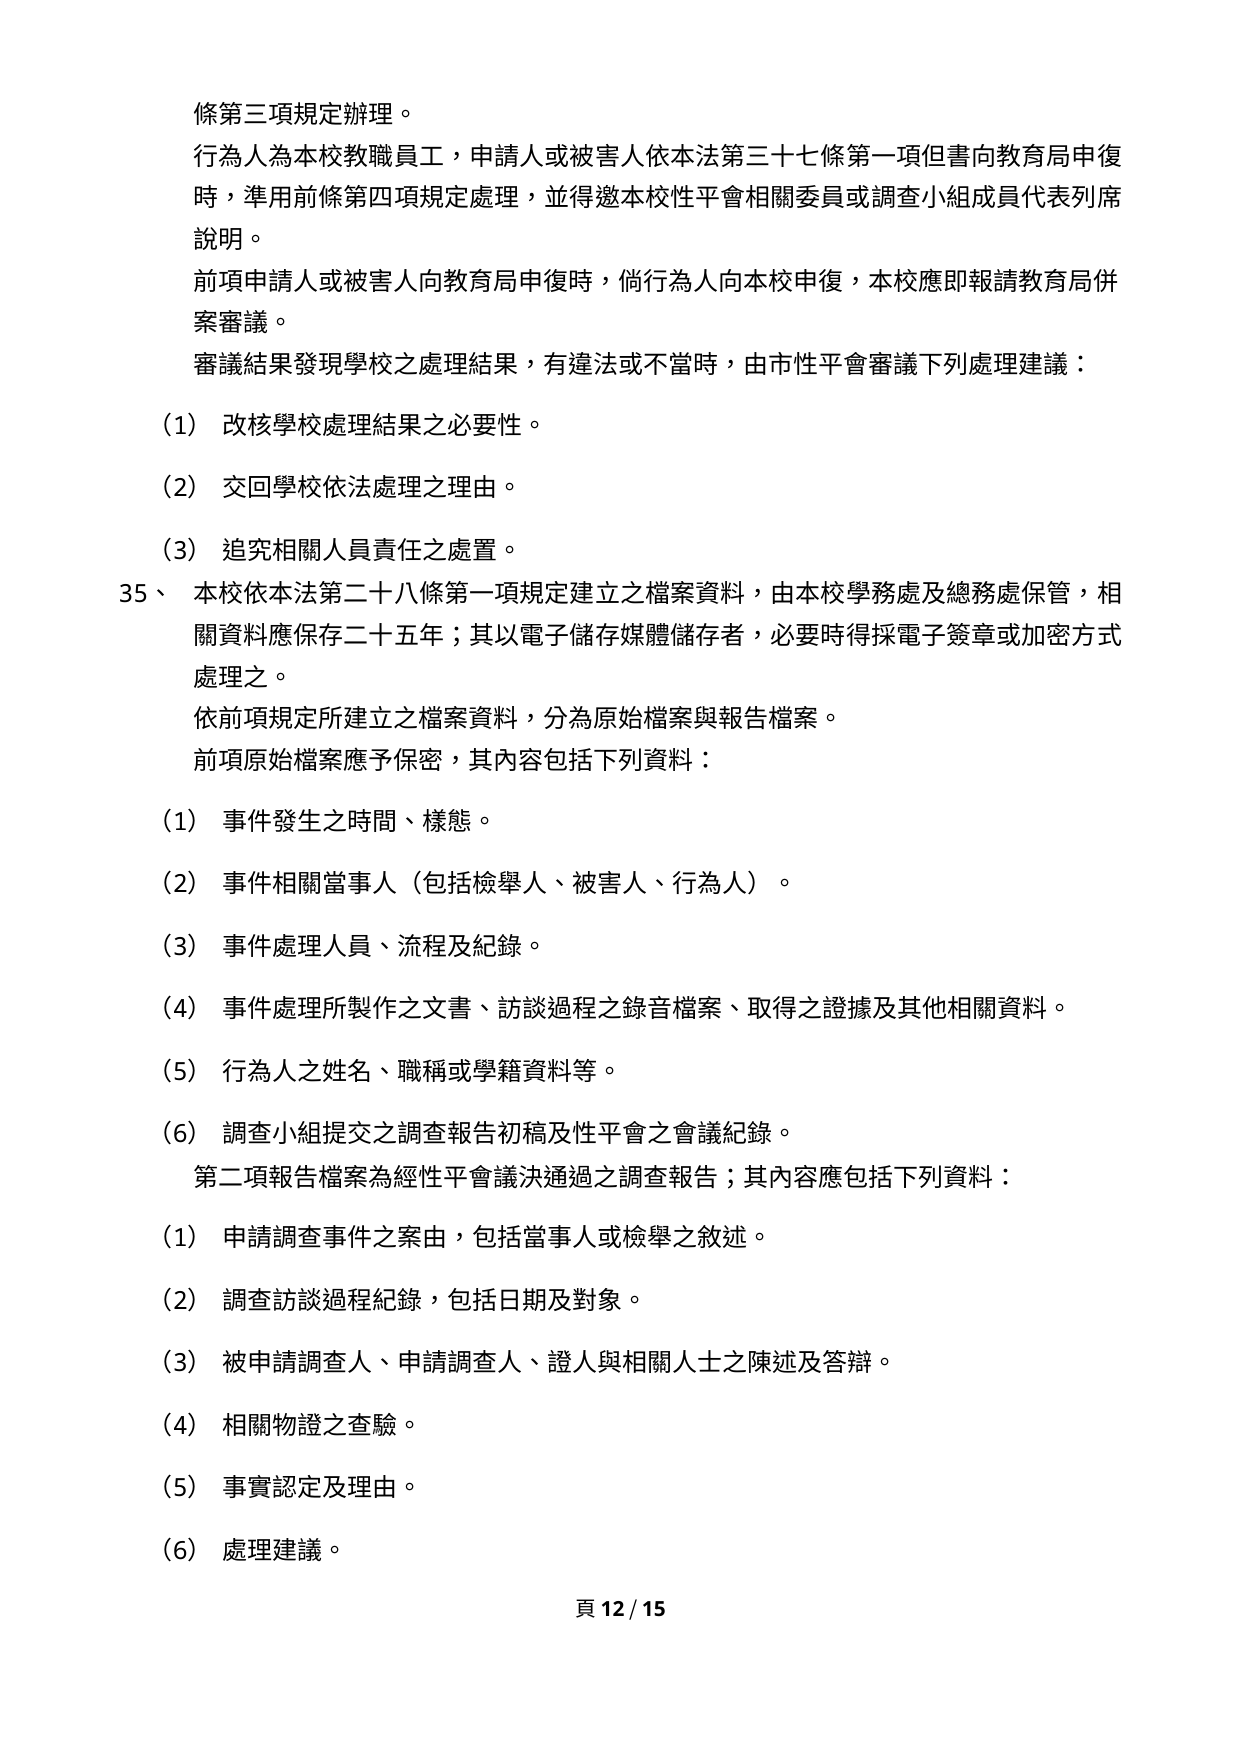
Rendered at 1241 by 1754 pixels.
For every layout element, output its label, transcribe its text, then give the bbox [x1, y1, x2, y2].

text 前項申請人或被害人向教育局申復時，倘行為人向本校申復，本校應即報請教育局併案審議。 審議結果發現學校之處理結果，有違法或不當時，由市性平會審議下列處理建議： [193, 257, 1122, 382]
list 事件處理人員、流程及紀錄。 [148, 903, 1122, 965]
list 追究相關人員責任之處置。 [148, 507, 1122, 569]
list 行為人之姓名、職稱或學籍資料等。 [148, 1028, 1122, 1090]
list 被申請調查人、申請調查人、證人與相關人士之陳述及答辯。 [148, 1319, 1122, 1382]
text 第二項報告檔案為經性平會議決通過之調查報告；其內容應包括下列資料： [193, 1153, 1122, 1194]
list 改核學校處理結果之必要性。 [148, 382, 1122, 444]
list 處理建議。 [148, 1507, 1122, 1569]
text 依前項規定所建立之檔案資料，分為原始檔案與報告檔案。 [193, 694, 1122, 736]
list 事實認定及理由。 [148, 1444, 1122, 1507]
list 事件發生之時間、樣態。 [148, 778, 1122, 840]
text 前項原始檔案應予保密，其內容包括下列資料： [193, 736, 1122, 778]
list 交回學校依法處理之理由。 [148, 444, 1122, 507]
text 行為人為本校教職員工，申請人或被害人依本法第三十七條第一項但書向教育局申復時，準用前條第四項規定處理，並得邀本校性平會相關委員或調查小組成員代表列席說明。 [193, 132, 1122, 257]
list 事件相關當事人（包括檢舉人、被害人、行為人）。 [148, 840, 1122, 903]
list 事件處理所製作之文書、訪談過程之錄音檔案、取得之證據及其他相關資料。 [148, 965, 1122, 1028]
list 調查訪談過程紀錄，包括日期及對象。 [148, 1257, 1122, 1319]
list 本校依本法第二十八條第一項規定建立之檔案資料，由本校學務處及總務處保管，相關資料應保存二十五年；其以電子儲存媒體儲存者，必要時得採電子簽章或加密方式處理之。 [118, 569, 1122, 694]
list 條第三項規定辦理。 [118, 90, 1122, 132]
list 相關物證之查驗。 [148, 1382, 1122, 1444]
list 申請調查事件之案由，包括當事人或檢舉之敘述。 [148, 1194, 1122, 1257]
list 調查小組提交之調查報告初稿及性平會之會議紀錄。 [148, 1090, 1122, 1153]
